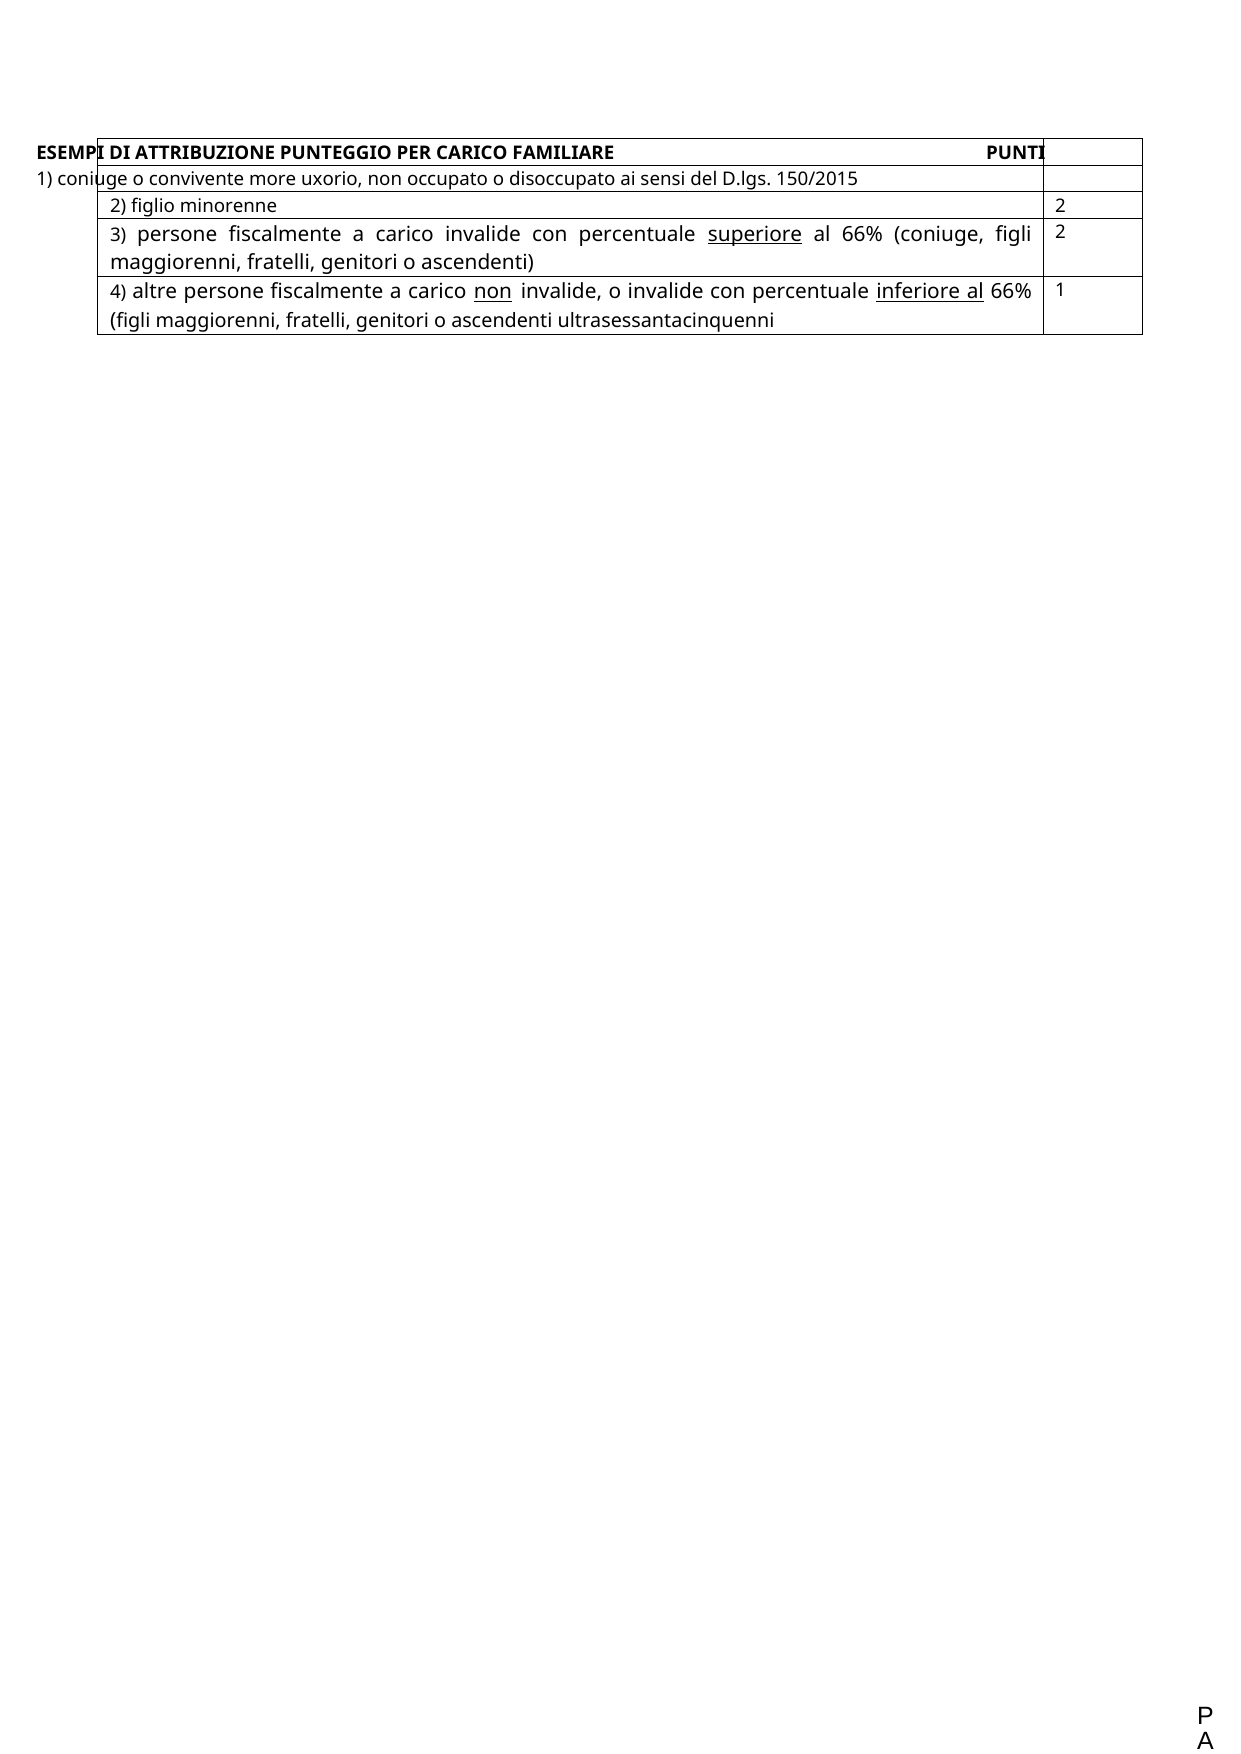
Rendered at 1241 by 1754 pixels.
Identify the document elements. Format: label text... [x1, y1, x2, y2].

table_cell 2) figlio minorenne [98, 192, 1043, 218]
table_cell 1) coniuge o convivente more uxorio, non occupato o disoccupato ai sensi del D.lgs. 150/2015 [98, 166, 1043, 191]
table_header PUNTI [1044, 139, 1142, 164]
table_cell 1 [1044, 277, 1142, 333]
table_cell 4) altre persone fiscalmente a carico non invalide, o invalide con percentuale inferiore al 66% (figli maggiorenni, fratelli, genitori o ascendenti ultrasessantacinquenni [98, 277, 1043, 333]
table_cell 2 [1044, 192, 1142, 218]
table_header ESEMPI DI ATTRIBUZIONE PUNTEGGIO PER CARICO FAMILIARE [98, 139, 1043, 164]
table_cell 3) persone fiscalmente a carico invalide con percentuale superiore al 66% (coniuge, figli maggiorenni, fratelli, genitori o ascendenti) [98, 219, 1043, 276]
table_cell 1 [1044, 166, 1142, 191]
table_cell 2 [1044, 219, 1142, 276]
